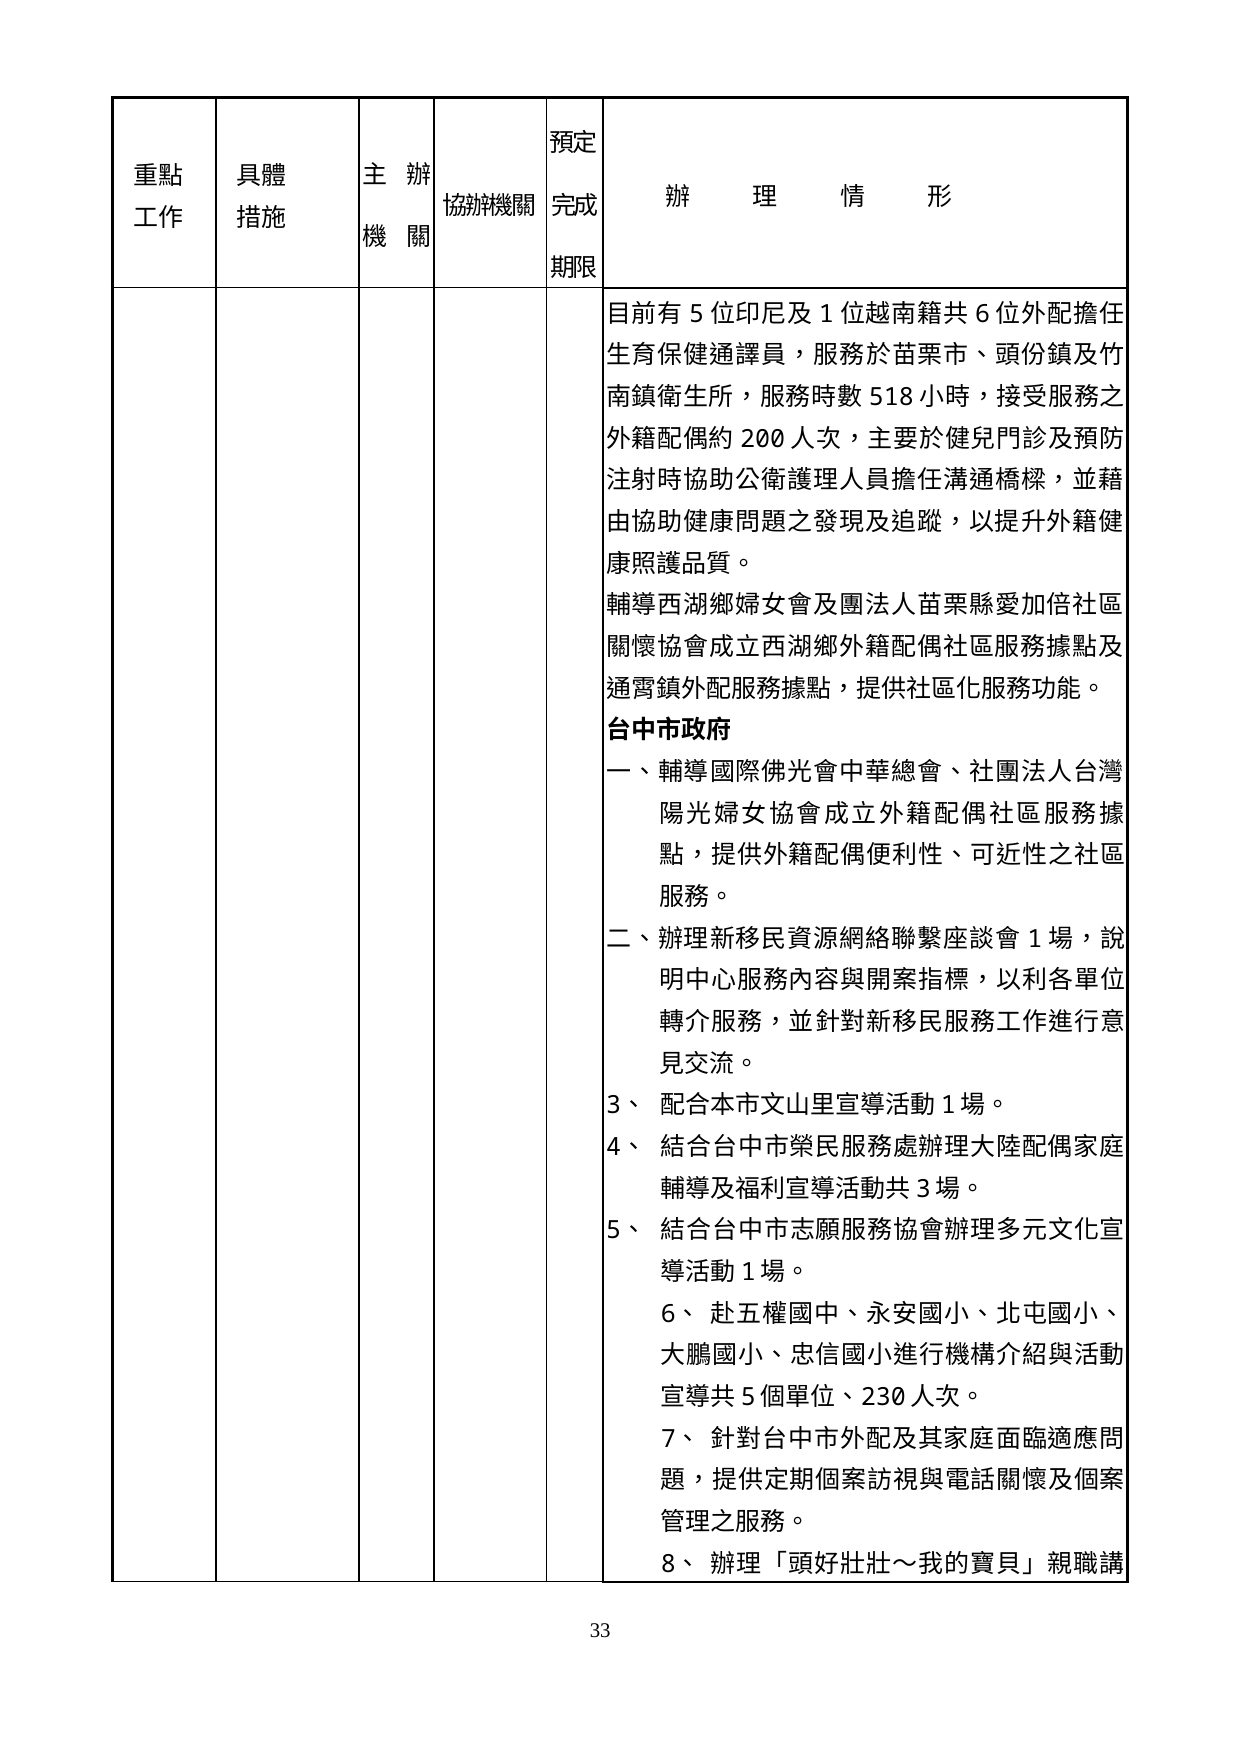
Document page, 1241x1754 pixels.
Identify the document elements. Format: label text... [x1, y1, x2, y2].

table_header 重點工作 [114, 99, 215, 287]
table_header 主 辦 機 關 [360, 99, 433, 287]
table_header 辦 理 情 形 [604, 99, 1126, 287]
table_cell [360, 288, 433, 1581]
table_cell [217, 288, 358, 1581]
table_cell [114, 288, 215, 1581]
table_cell [547, 288, 602, 1581]
table_cell 目前有5位印尼及1位越南籍共6位外配擔任生育保健通譯員，服務於苗栗市、頭份鎮及竹南鎮衛生所，服務時數518小時，接受服務之外籍配偶約200人次，主要於健兒門診及預防注射時協助公衛護理人員擔任溝通橋樑，並藉由協助健康問題之發現及追蹤，以提升外籍健康照護品質。 輔導西湖鄉婦女會及團法人苗栗縣愛加倍社區關懷協會成立西湖鄉外籍配偶社區服務據點及通霄鎮外配服務據點，提供社區化服務功能。 台中市政府 一、輔導國際佛光會中華總會、社團法人台灣陽光婦女協會成立外籍配偶社區服務據點，提供外籍配偶便利性、可近性之社區服務。 二、辦理新移民資源網絡聯繫座談會1場，說明中心服務內容與開案指標，以利各單位轉介服務，並針對新移民服務工作進行意見交流。 配合本市文山里宣導活動1場。 結合台中市榮民服務處辦理大陸配偶家庭輔導及福利宣導活動共3場。 結合台中市志願服務協會辦理多元文化宣導活動1場。 赴五權國中、永安國小、北屯國小、大鵬國小、忠信國小進行機構介紹與活動宣導共5個單位、230人次。 針對台中市外配及其家庭面臨適應問題，提供定期個案訪視與電話關懷及個案管理之服務。 辦理「頭好壯壯～我的寶貝」親職講 [604, 289, 1126, 1581]
table_header 預定 完成期限 [547, 99, 602, 287]
table_header 協辦機關 [435, 99, 546, 287]
table_header 具體 措施 [217, 99, 358, 287]
table_cell [435, 288, 546, 1581]
